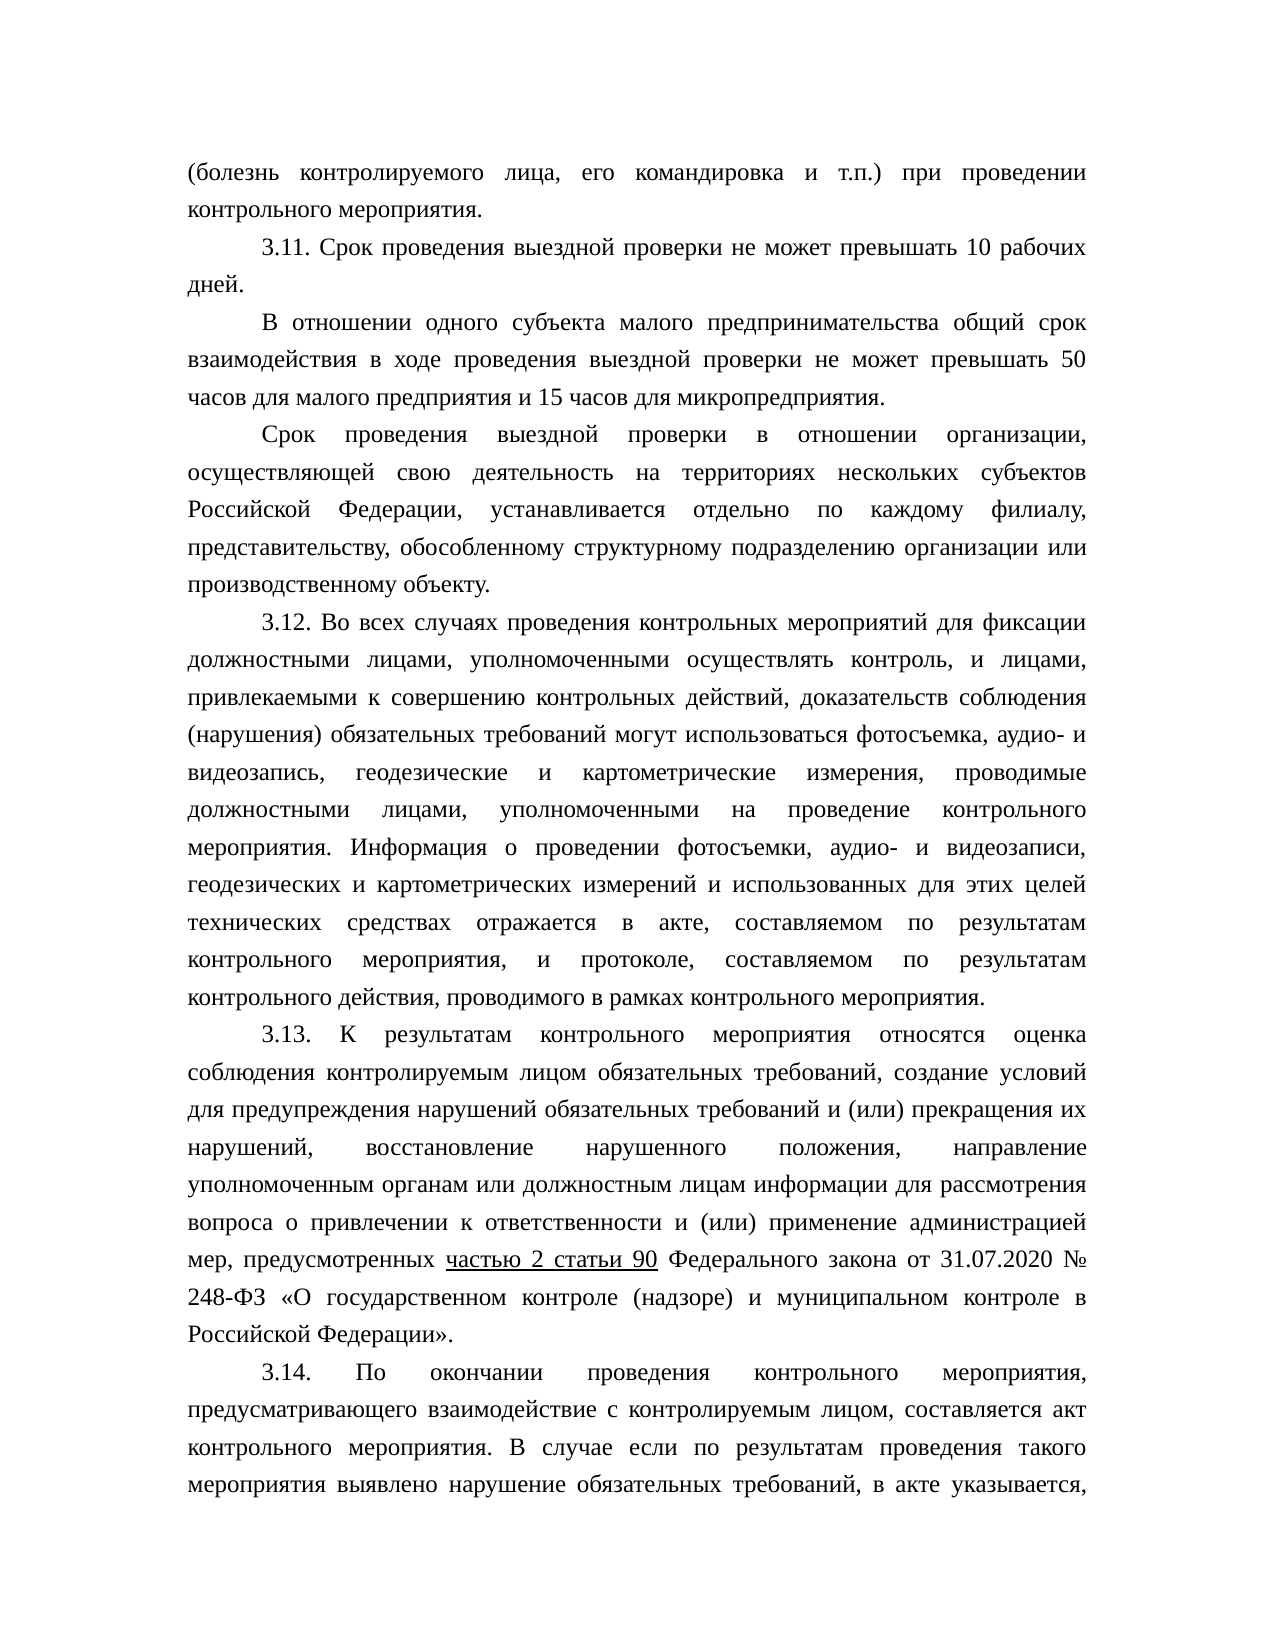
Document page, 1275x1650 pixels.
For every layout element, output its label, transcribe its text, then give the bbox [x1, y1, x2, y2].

text (болезнь контролируемого лица, его командировка и т.п.) при проведении контрольного мероприятия. [187, 150, 1087, 225]
text 3.11. Срок проведения выездной проверки не может превышать 10 рабочих дней. [187, 225, 1087, 300]
text 3.12. Во всех случаях проведения контрольных мероприятий для фиксации должностными лицами, уполномоченными осуществлять контроль, и лицами, привлекаемыми к совершению контрольных действий, доказательств соблюдения (нарушения) обязательных требований могут использоваться фотосъемка, аудио- и видеозапись, геодезические и картометрические измерения, проводимые должностными лицами, уполномоченными на проведение контрольного мероприятия. Информация о проведении фотосъемки, аудио- и видеозаписи, геодезических и картометрических измерений и использованных для этих целей технических средствах отражается в акте, составляемом по результатам контрольного мероприятия, и протоколе, составляемом по результатам контрольного действия, проводимого в рамках контрольного мероприятия. [187, 600, 1087, 1012]
text В отношении одного субъекта малого предпринимательства общий срок взаимодействия в ходе проведения выездной проверки не может превышать 50 часов для малого предприятия и 15 часов для микропредприятия. [187, 300, 1087, 412]
text Срок проведения выездной проверки в отношении организации, осуществляющей свою деятельность на территориях нескольких субъектов Российской Федерации, устанавливается отдельно по каждому филиалу, представительству, обособленному структурному подразделению организации или производственному объекту. [187, 412, 1087, 600]
text 3.13. К результатам контрольного мероприятия относятся оценка соблюдения контролируемым лицом обязательных требований, создание условий для предупреждения нарушений обязательных требований и (или) прекращения их нарушений, восстановление нарушенного положения, направление уполномоченным органам или должностным лицам информации для рассмотрения вопроса о привлечении к ответственности и (или) применение администрацией мер, предусмотренных частью 2 статьи 90 Федерального закона от 31.07.2020 № 248-ФЗ «О государственном контроле (надзоре) и муниципальном контроле в Российской Федерации». [187, 1012, 1087, 1350]
text 3.14. По окончании проведения контрольного мероприятия, предусматривающего взаимодействие с контролируемым лицом, составляется акт контрольного мероприятия. В случае если по результатам проведения такого мероприятия выявлено нарушение обязательных требований, в акте указывается, [187, 1350, 1087, 1500]
